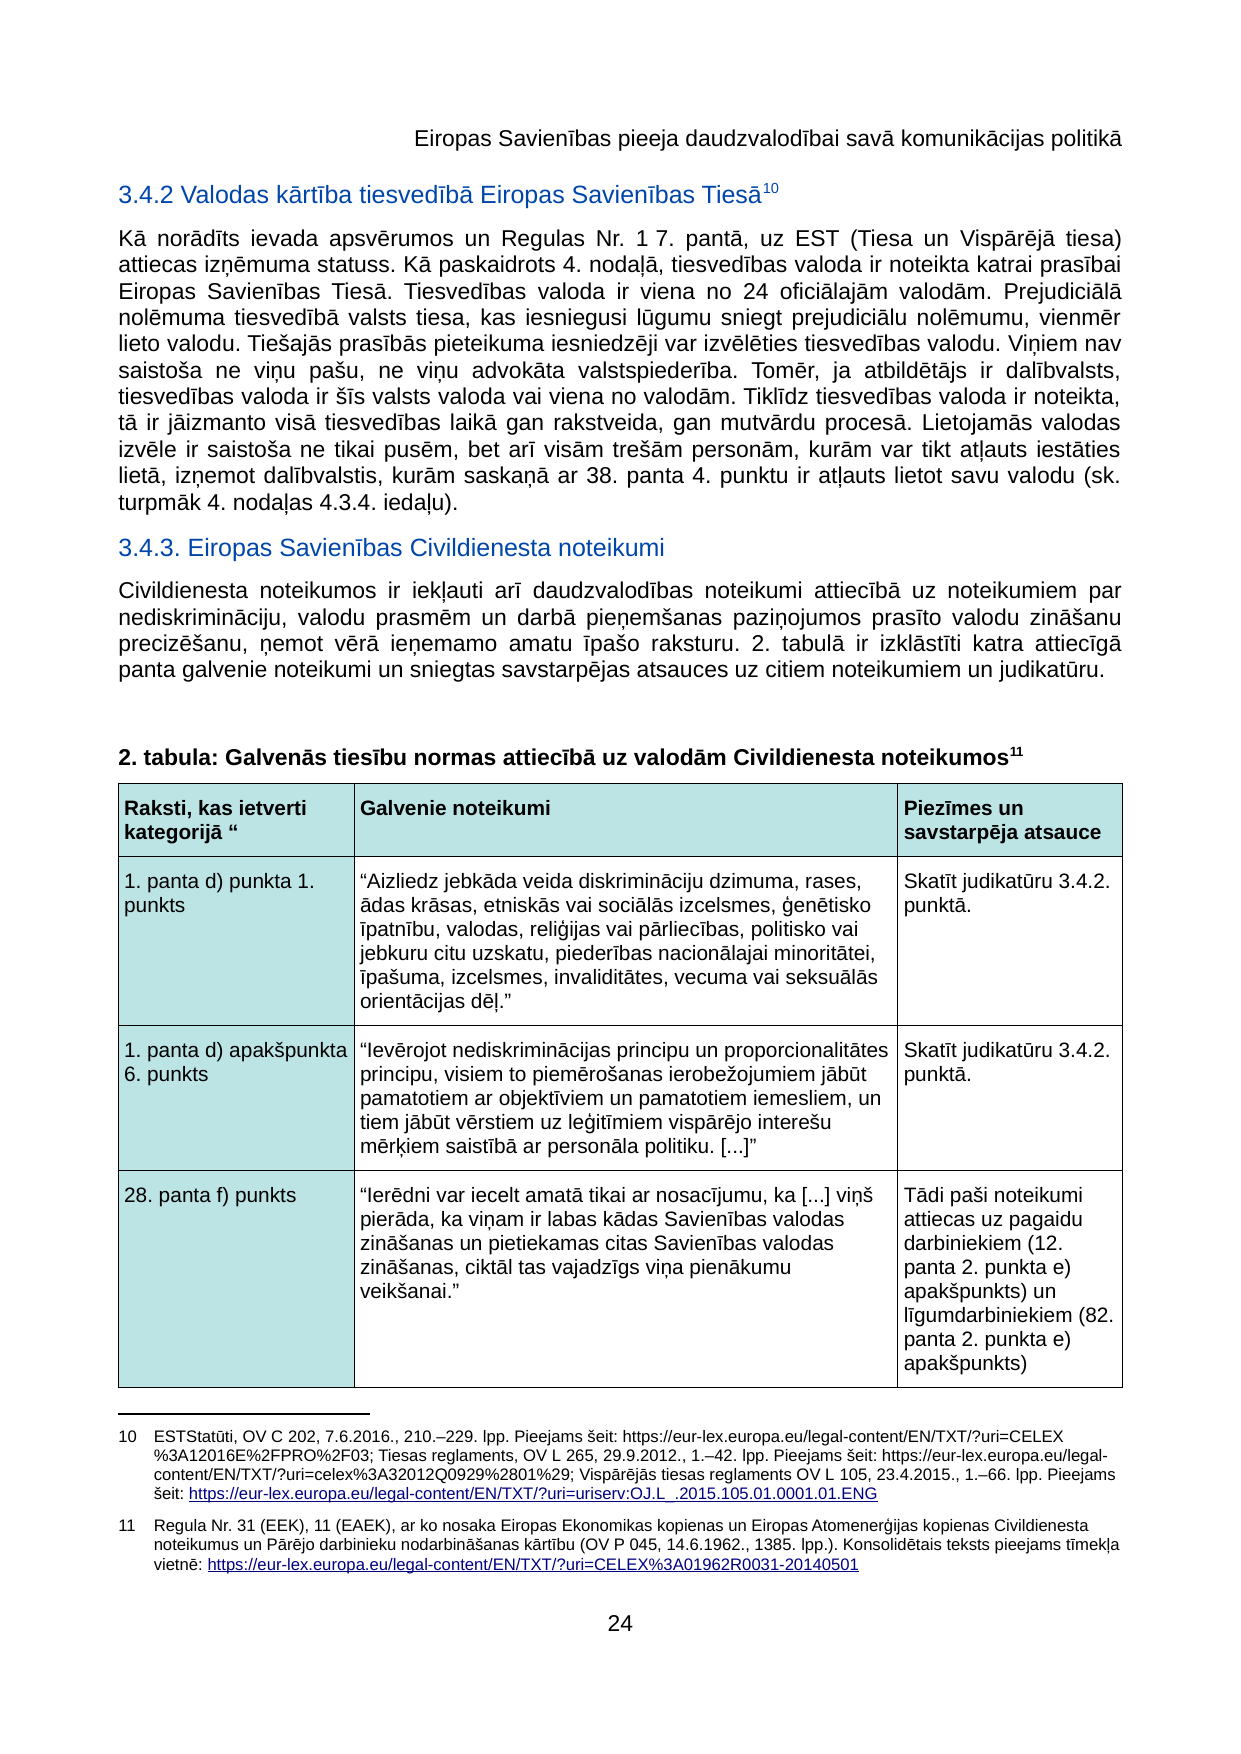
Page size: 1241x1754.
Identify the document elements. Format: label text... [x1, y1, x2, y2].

text ESTStatūti, OV C 202, 7.6.2016., 210.–229. lpp. Pieejams šeit: https://eur-lex.europa.eu/legal-content/EN/TXT/?uri=CELEX%3A12016E%2FPRO%2F03; Tiesas reglaments, OV L 265, 29.9.2012., 1.–42. lpp. Pieejams šeit: https://eur-lex.europa.eu/legal-content/EN/TXT/?uri=celex%3A32012Q0929%2801%29; Vispārējās tiesas reglaments OV L 105, 23.4.2015., 1.–66. lpp. Pieejams šeit: https://eur-lex.europa.eu/legal-content/EN/TXT/?uri=uriserv:OJ.L_.2015.105.01.0001.01.ENG [118, 1426, 1122, 1503]
text 2. tabula: Galvenās tiesību normas attiecībā uz valodām Civildienesta noteikumos [118, 743, 1122, 770]
table_cell Tādi paši noteikumi attiecas uz pagaidu darbiniekiem (12. panta 2. punkta e) apakšpunkts) un līgumdarbiniekiem (82. panta 2. punkta e) apakšpunkts) [898, 1171, 1122, 1387]
subtitle 3.4.3. Eiropas Savienības Civildienesta noteikumi [118, 533, 1122, 561]
table_cell 1. panta d) apakšpunkta 6. punkts [119, 1026, 354, 1170]
text Civildienesta noteikumos ir iekļauti arī daudzvalodības noteikumi attiecībā uz noteikumiem par nediskrimināciju, valodu prasmēm un darbā pieņemšanas paziņojumos prasīto valodu zināšanu precizēšanu, ņemot vērā ieņemamo amatu īpašo raksturu. 2. tabulā ir izklāstīti katra attiecīgā panta galvenie noteikumi un sniegtas savstarpējas atsauces uz citiem noteikumiem un judikatūru. [118, 577, 1122, 682]
table_cell “Ierēdni var iecelt amatā tikai ar nosacījumu, ka [...] viņš pierāda, ka viņam ir labas kādas Savienības valodas zināšanas un pietiekamas citas Savienības valodas zināšanas, ciktāl tas vajadzīgs viņa pienākumu veikšanai.” [355, 1171, 897, 1387]
table_header Piezīmes un savstarpēja atsauce [898, 784, 1122, 856]
table_cell Skatīt judikatūru 3.4.2. punktā. [898, 1026, 1122, 1170]
table_header Galvenie noteikumi [355, 784, 897, 856]
table_cell 28. panta f) punkts [119, 1171, 354, 1387]
table_cell 1. panta d) punkta 1. punkts [119, 857, 354, 1025]
table_cell Skatīt judikatūru 3.4.2. punktā. [898, 857, 1122, 1025]
table_cell “Aizliedz jebkāda veida diskrimināciju dzimuma, rases, ādas krāsas, etniskās vai sociālās izcelsmes, ģenētisko īpatnību, valodas, reliģijas vai pārliecības, politisko vai jebkuru citu uzskatu, piederības nacionālajai minoritātei, īpašuma, izcelsmes, invaliditātes, vecuma vai seksuālās orientācijas dēļ.” [355, 857, 897, 1025]
table_cell “Ievērojot nediskriminācijas principu un proporcionalitātes principu, visiem to piemērošanas ierobežojumiem jābūt pamatotiem ar objektīviem un pamatotiem iemesliem, un tiem jābūt vērstiem uz leģitīmiem vispārējo interešu mērķiem saistībā ar personāla politiku. [...]” [355, 1026, 897, 1170]
text Regula Nr. 31 (EEK), 11 (EAEK), ar ko nosaka Eiropas Ekonomikas kopienas un Eiropas Atomenerģijas kopienas Civildienesta noteikumus un Pārējo darbinieku nodarbināšanas kārtību (OV P 045, 14.6.1962., 1385. lpp.). Konsolidētais teksts pieejams tīmekļa vietnē: https://eur-lex.europa.eu/legal-content/EN/TXT/?uri=CELEX%3A01962R0031-20140501 [118, 1516, 1122, 1573]
subtitle 3.4.2 Valodas kārtība tiesvedībā Eiropas Savienības Tiesā [118, 180, 1122, 209]
table_header Raksti, kas ietverti kategorijā “ [119, 784, 354, 856]
text Kā norādīts ievada apsvērumos un Regulas Nr. 1 7. pantā, uz EST (Tiesa un Vispārējā tiesa) attiecas izņēmuma statuss. Kā paskaidrots 4. nodaļā, tiesvedības valoda ir noteikta katrai prasībai Eiropas Savienības Tiesā. Tiesvedības valoda ir viena no 24 oficiālajām valodām. Prejudiciālā nolēmuma tiesvedībā valsts tiesa, kas iesniegusi lūgumu sniegt prejudiciālu nolēmumu, vienmēr lieto valodu. Tiešajās prasībās pieteikuma iesniedzēji var izvēlēties tiesvedības valodu. Viņiem nav saistoša ne viņu pašu, ne viņu advokāta valstspiederība. Tomēr, ja atbildētājs ir dalībvalsts, tiesvedības valoda ir šīs valsts valoda vai viena no valodām. Tiklīdz tiesvedības valoda ir noteikta, tā ir jāizmanto visā tiesvedības laikā gan rakstveida, gan mutvārdu procesā. Lietojamās valodas izvēle ir saistoša ne tikai pusēm, bet arī visām trešām personām, kurām var tikt atļauts iestāties lietā, izņemot dalībvalstis, kurām saskaņā ar 38. panta 4. punktu ir atļauts lietot savu valodu (sk. turpmāk 4. nodaļas 4.3.4. iedaļu). [118, 225, 1122, 515]
